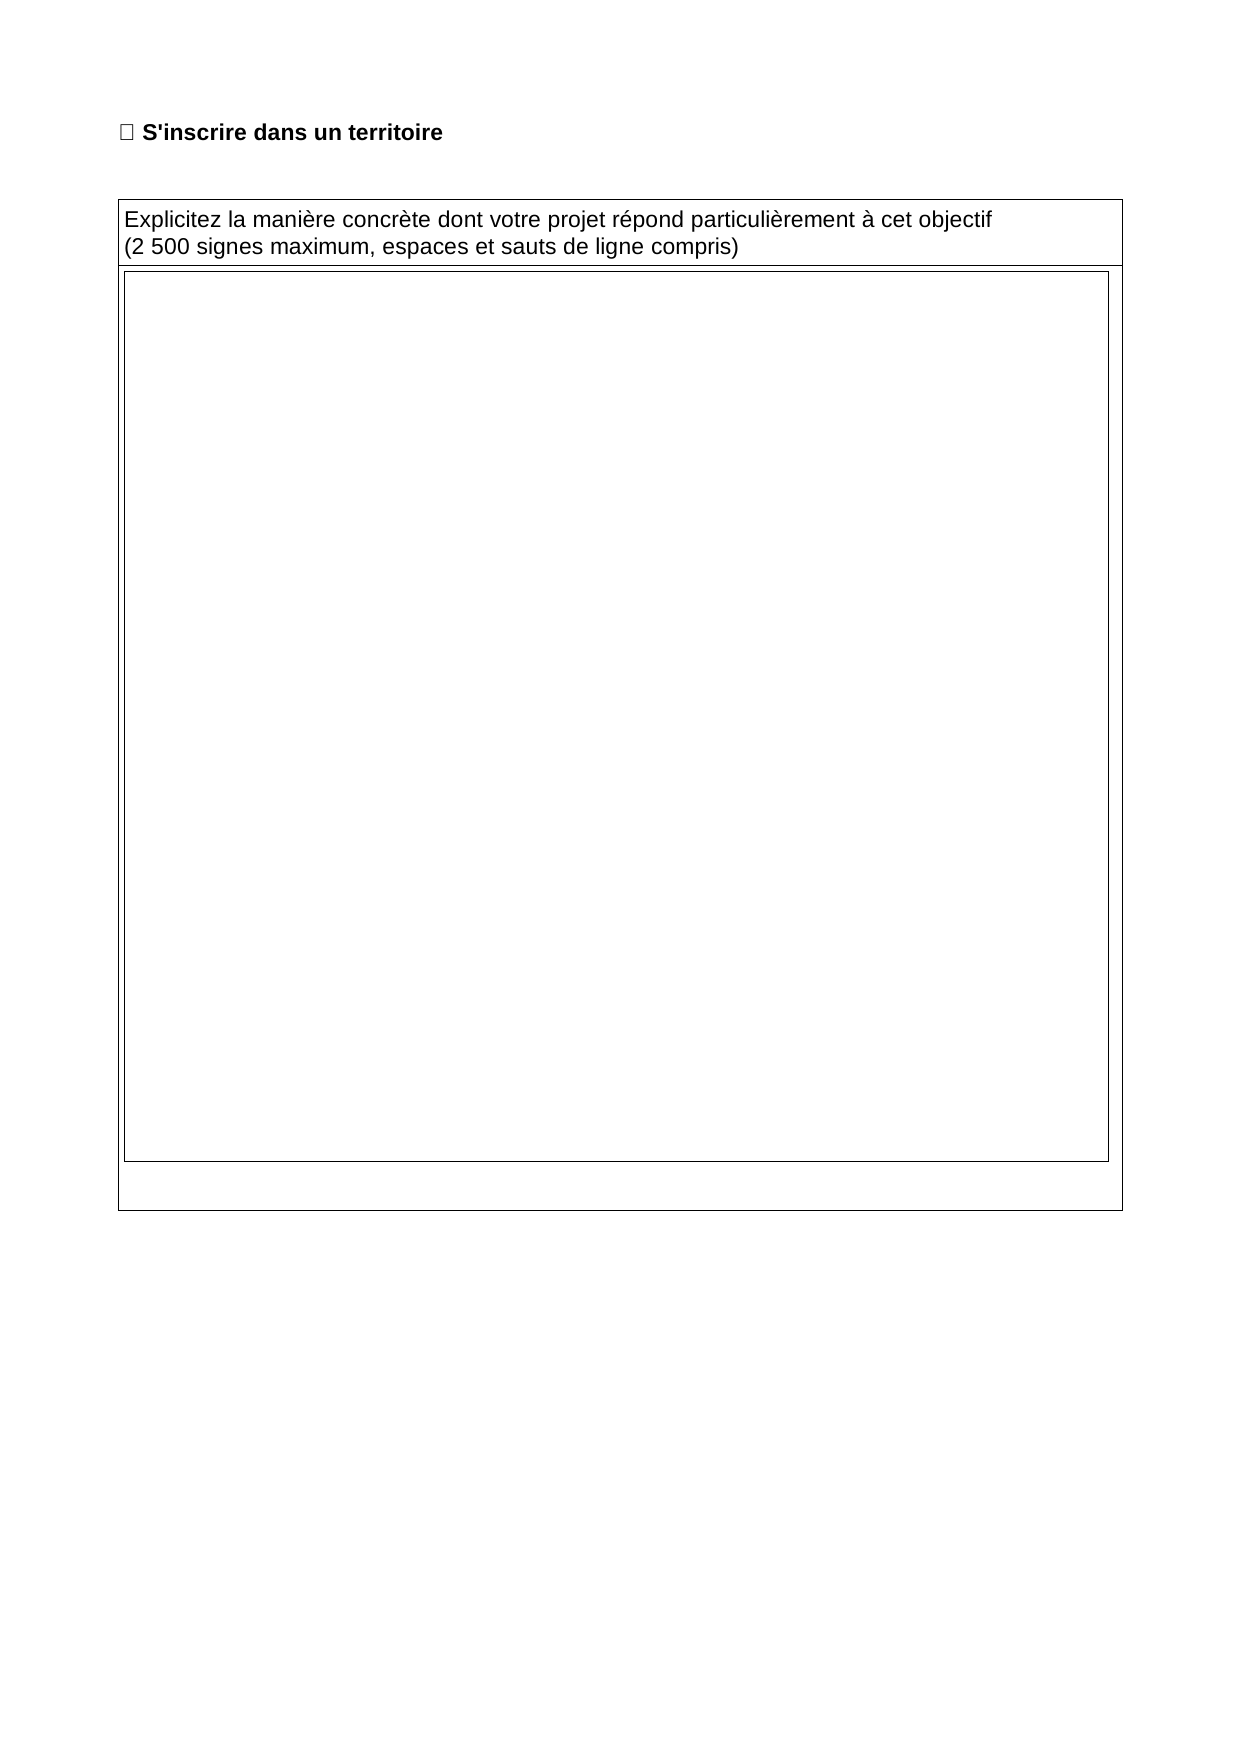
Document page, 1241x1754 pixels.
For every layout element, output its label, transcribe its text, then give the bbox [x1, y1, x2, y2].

table_cell [119, 266, 1122, 1210]
text  S'inscrire dans un territoire [118, 118, 1122, 145]
table_header Explicitez la manière concrète dont votre projet répond particulièrement à cet objectif (2 500 signes maximum, espaces et sauts de ligne compris) [119, 200, 1122, 265]
